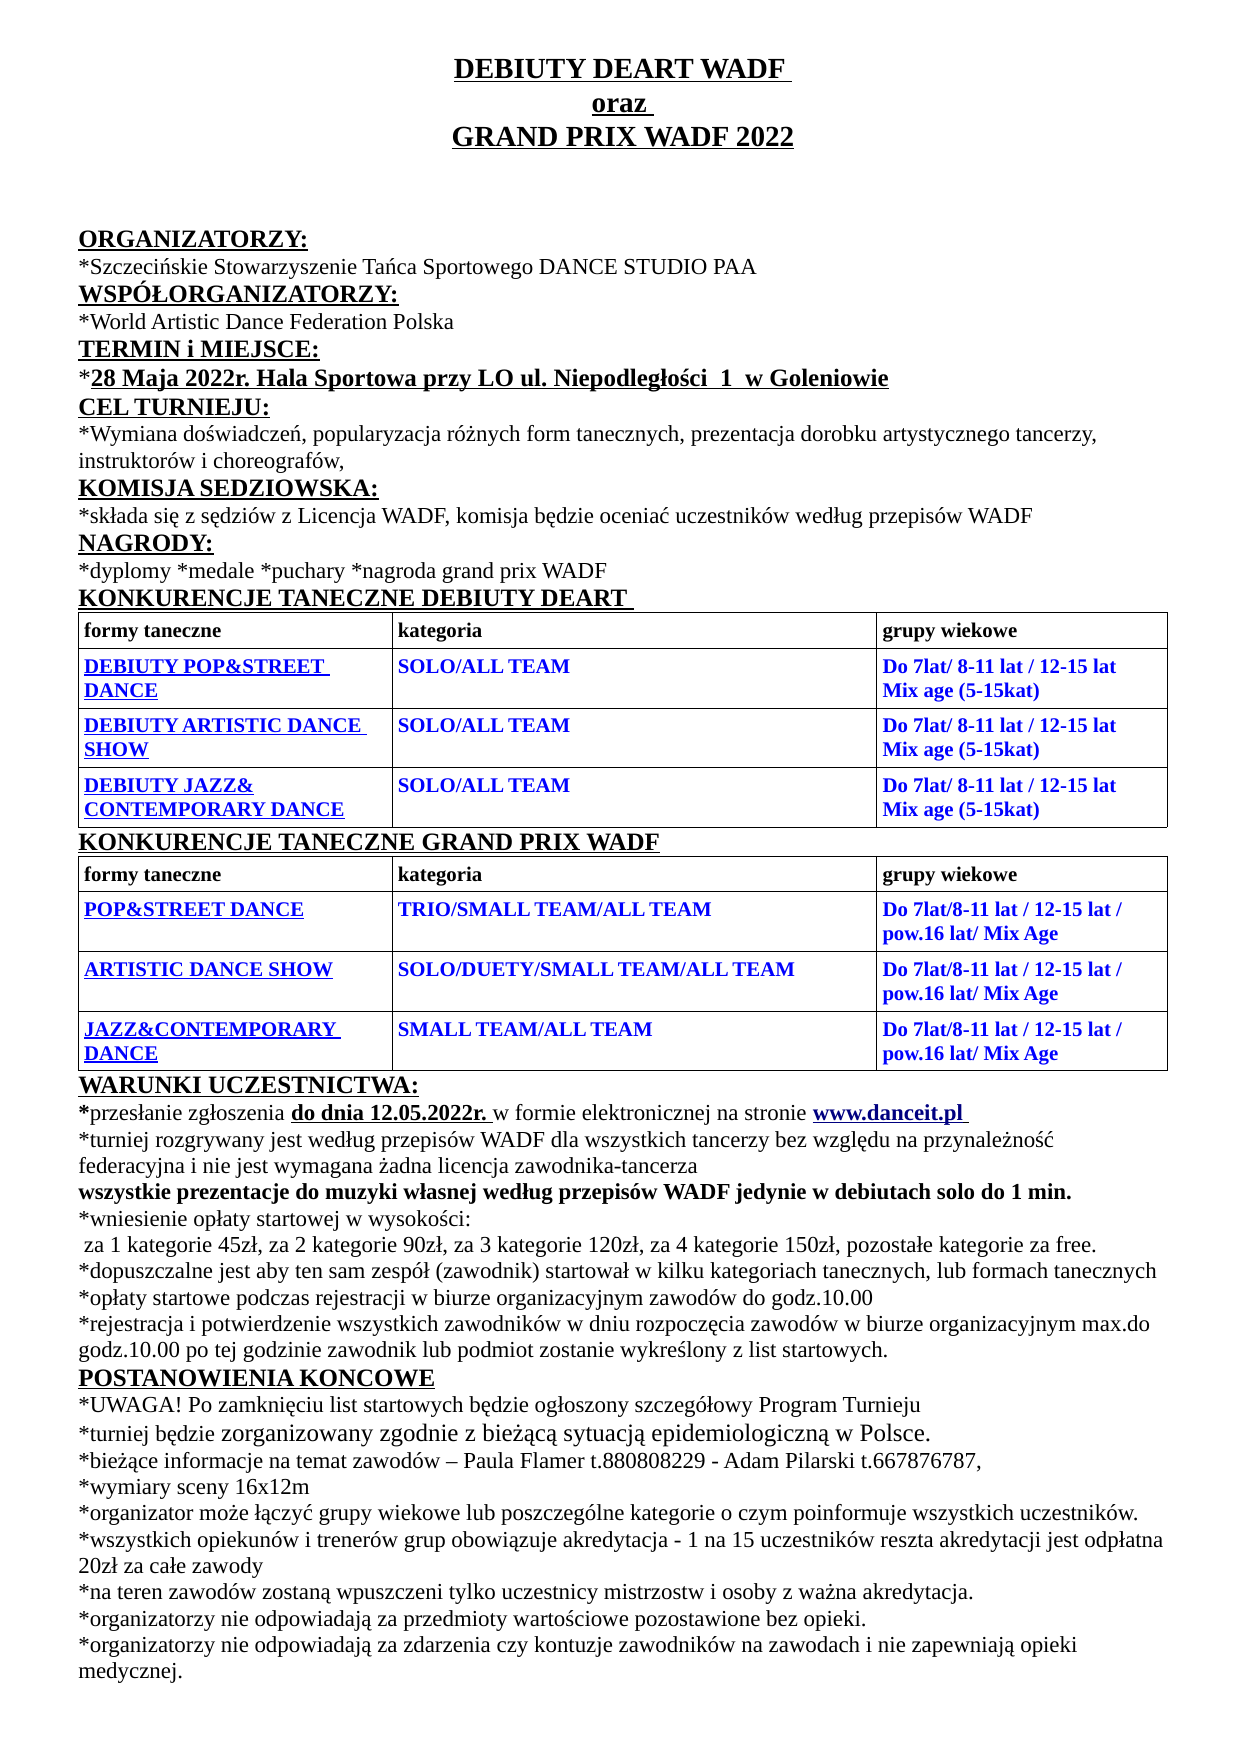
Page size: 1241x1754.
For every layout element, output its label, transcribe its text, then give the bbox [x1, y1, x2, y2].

table_header formy taneczne [79, 613, 392, 648]
text *rejestracja i potwierdzenie wszystkich zawodników w dniu rozpoczęcia zawodów w biurze organizacyjnym max.do godz.10.00 po tej godzinie zawodnik lub podmiot zostanie wykreślony z list startowych. [78, 1310, 1167, 1363]
text *turniej będzie zorganizowany zgodnie z bieżącą sytuacją epidemiologiczną w Polsce. [78, 1418, 1167, 1447]
text *Szczecińskie Stowarzyszenie Tańca Sportowego DANCE STUDIO PAA [78, 253, 1167, 279]
table_cell DEBIUTY JAZZ& CONTEMPORARY DANCE [79, 768, 392, 827]
table_header grupy wiekowe [877, 857, 1167, 891]
text *wniesienie opłaty startowej w wysokości: [78, 1205, 1167, 1231]
text DEBIUTY DEART WADF [78, 52, 1167, 85]
text *organizatorzy nie odpowiadają za zdarzenia czy kontuzje zawodników na zawodach i nie zapewniają opieki medycznej. [78, 1631, 1167, 1684]
table_cell SMALL TEAM/ALL TEAM [393, 1012, 876, 1070]
text *organizator może łączyć grupy wiekowe lub poszczególne kategorie o czym poinformuje wszystkich uczestników. [78, 1499, 1167, 1526]
table_cell Do 7lat/ 8-11 lat / 12-15 lat Mix age (5-15kat) [877, 709, 1167, 767]
text 20zł za całe zawody [78, 1552, 1167, 1578]
table_cell POP&STREET DANCE [79, 892, 392, 951]
table_cell DEBIUTY POP&STREET DANCE [79, 649, 392, 707]
text GRAND PRIX WADF 2022 [78, 119, 1167, 152]
table_cell SOLO/ALL TEAM [393, 709, 876, 767]
table_cell SOLO/ALL TEAM [393, 649, 876, 707]
table_header grupy wiekowe [877, 613, 1167, 648]
text POSTANOWIENIA KONCOWE [78, 1363, 1167, 1392]
text *bieżące informacje na temat zawodów – Paula Flamer t.880808229 - Adam Pilarski t.667876787, [78, 1447, 1167, 1473]
text *dyplomy *medale *puchary *nagroda grand prix WADF [78, 557, 1167, 583]
table_cell Do 7lat/ 8-11 lat / 12-15 lat Mix age (5-15kat) [877, 649, 1167, 707]
table_cell ARTISTIC DANCE SHOW [79, 952, 392, 1011]
text ORGANIZATORZY: [78, 224, 1167, 253]
text *turniej rozgrywany jest według przepisów WADF dla wszystkich tancerzy bez względu na przynależność federacyjna i nie jest wymagana żadna licencja zawodnika-tancerza [78, 1126, 1167, 1178]
text *wszystkich opiekunów i trenerów grup obowiązuje akredytacja - 1 na 15 uczestników reszta akredytacji jest odpłatna [78, 1526, 1167, 1552]
text *dopuszczalne jest aby ten sam zespół (zawodnik) startował w kilku kategoriach tanecznych, lub formach tanecznych [78, 1257, 1167, 1284]
text *organizatorzy nie odpowiadają za przedmioty wartościowe pozostawione bez opieki. [78, 1605, 1167, 1631]
table_cell TRIO/SMALL TEAM/ALL TEAM [393, 892, 876, 951]
text *Wymiana doświadczeń, popularyzacja różnych form tanecznych, prezentacja dorobku artystycznego tancerzy, instruktorów i choreografów, [78, 421, 1167, 473]
text KONKURENCJE TANECZNE GRAND PRIX WADF [78, 828, 1167, 856]
table_cell SOLO/DUETY/SMALL TEAM/ALL TEAM [393, 952, 876, 1011]
table_header kategoria [393, 613, 876, 648]
text wszystkie prezentacje do muzyki własnej według przepisów WADF jedynie w debiutach solo do 1 min. [78, 1178, 1167, 1205]
text NAGRODY: [78, 528, 1167, 557]
table_cell Do 7lat/8-11 lat / 12-15 lat / pow.16 lat/ Mix Age [877, 952, 1167, 1011]
text oraz [78, 85, 1167, 119]
table_header formy taneczne [79, 857, 392, 891]
text *World Artistic Dance Federation Polska [78, 308, 1167, 334]
text *28 Maja 2022r. Hala Sportowa przy LO ul. Niepodległości 1 w Goleniowie [78, 363, 1167, 392]
table_header kategoria [393, 857, 876, 891]
text KONKURENCJE TANECZNE DEBIUTY DEART [78, 583, 1167, 612]
text za 1 kategorie 45zł, za 2 kategorie 90zł, za 3 kategorie 120zł, za 4 kategorie 150zł, pozostałe kategorie za free. [78, 1231, 1167, 1257]
text KOMISJA SEDZIOWSKA: [78, 473, 1167, 502]
text *na teren zawodów zostaną wpuszczeni tylko uczestnicy mistrzostw i osoby z ważna akredytacja. [78, 1578, 1167, 1605]
table_cell Do 7lat/8-11 lat / 12-15 lat / pow.16 lat/ Mix Age [877, 1012, 1167, 1070]
text *UWAGA! Po zamknięciu list startowych będzie ogłoszony szczegółowy Program Turnieju [78, 1392, 1167, 1418]
table_cell Do 7lat/8-11 lat / 12-15 lat / pow.16 lat/ Mix Age [877, 892, 1167, 951]
text CEL TURNIEJU: [78, 392, 1167, 421]
text *przesłanie zgłoszenia do dnia 12.05.2022r. w formie elektronicznej na stronie www.danceit.pl [78, 1099, 1167, 1126]
table_cell SOLO/ALL TEAM [393, 768, 876, 827]
table_cell Do 7lat/ 8-11 lat / 12-15 lat Mix age (5-15kat) [877, 768, 1167, 827]
text WSPÓŁORGANIZATORZY: [78, 279, 1167, 308]
table_cell JAZZ&CONTEMPORARY DANCE [79, 1012, 392, 1070]
table_cell DEBIUTY ARTISTIC DANCE SHOW [79, 709, 392, 767]
text TERMIN i MIEJSCE: [78, 334, 1167, 363]
text *opłaty startowe podczas rejestracji w biurze organizacyjnym zawodów do godz.10.00 [78, 1284, 1167, 1310]
text *składa się z sędziów z Licencja WADF, komisja będzie oceniać uczestników według przepisów WADF [78, 502, 1167, 528]
text WARUNKI UCZESTNICTWA: [78, 1071, 1167, 1099]
text *wymiary sceny 16x12m [78, 1473, 1167, 1499]
